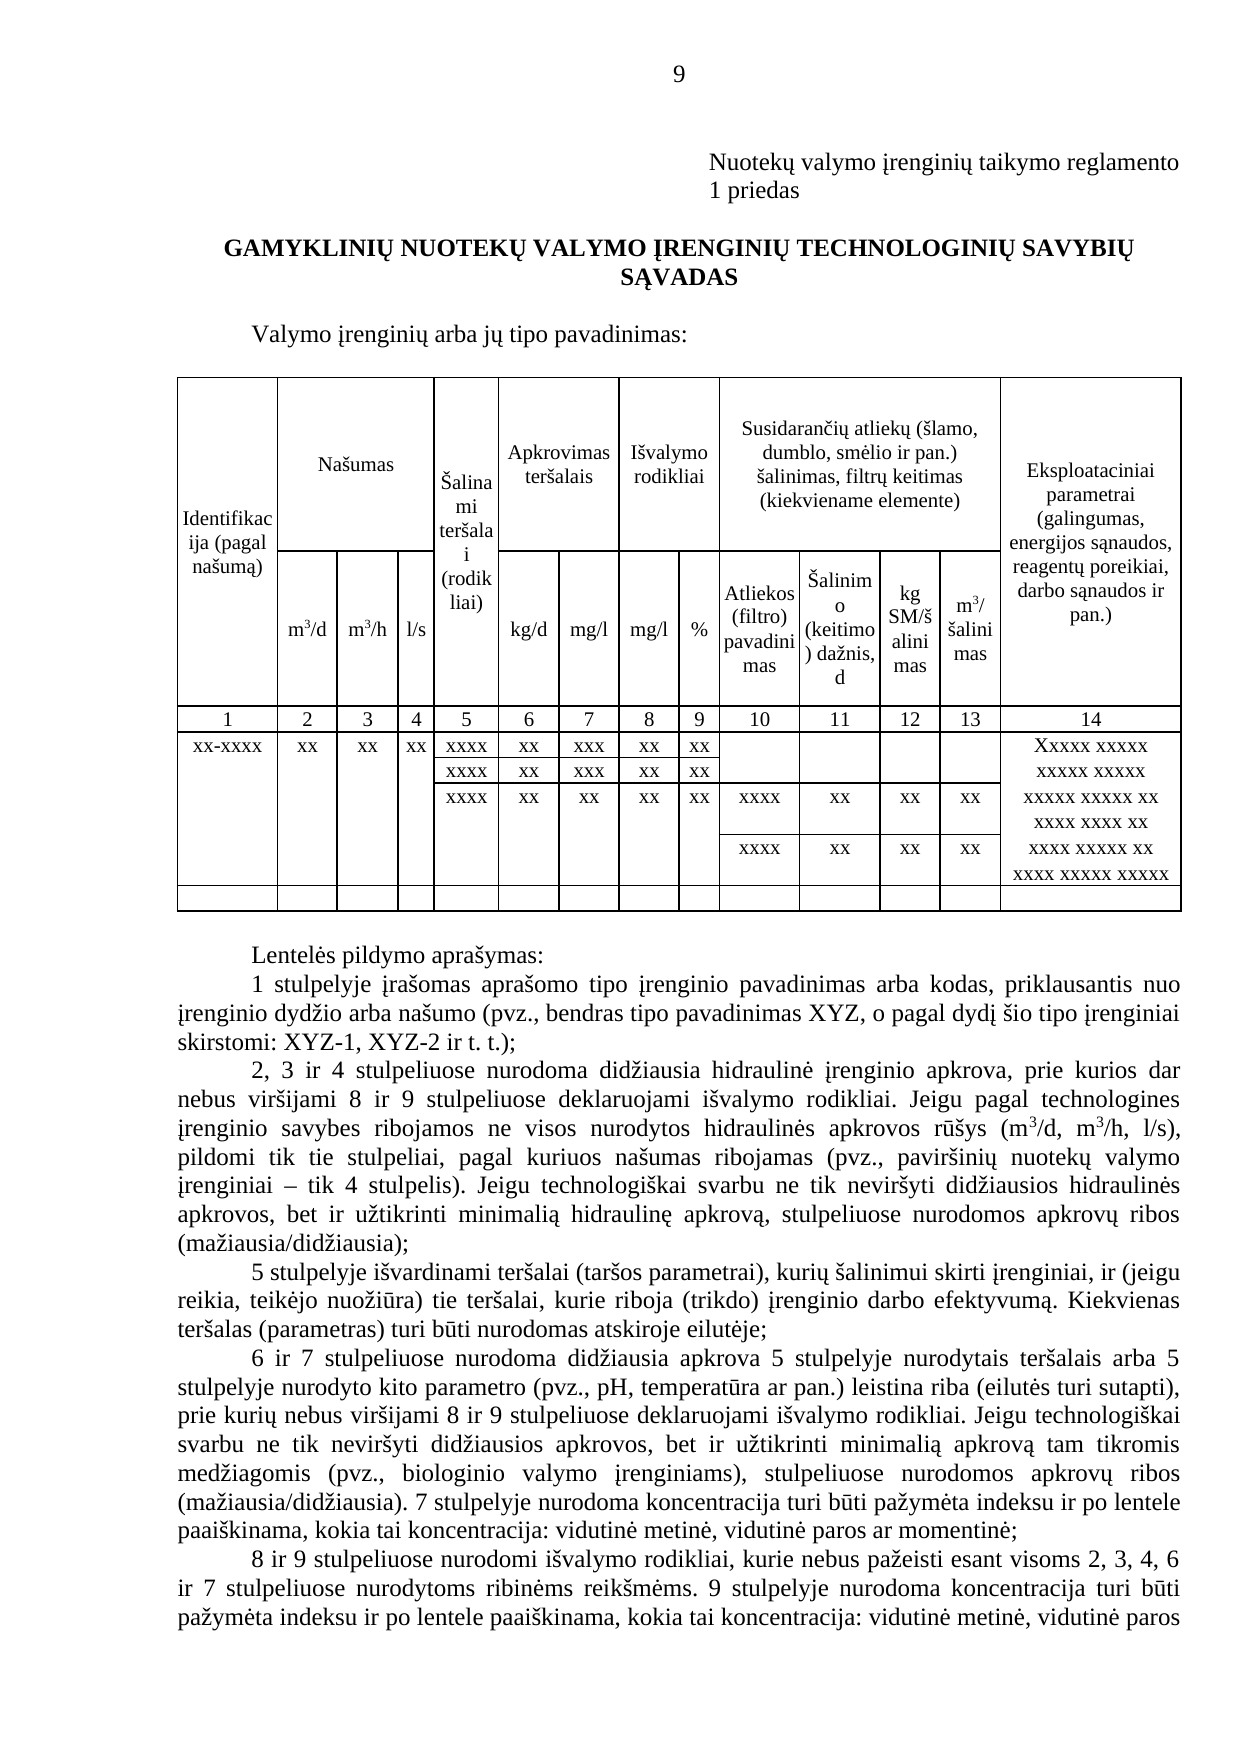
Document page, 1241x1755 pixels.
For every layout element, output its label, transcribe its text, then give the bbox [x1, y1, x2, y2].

table_cell 2 [278, 707, 282, 731]
table_cell xx [499, 733, 503, 757]
table_cell xx [560, 784, 618, 885]
table_cell xx [800, 784, 879, 833]
text 1 priedas [177, 176, 1181, 204]
table_header Našumas [278, 378, 433, 550]
text Lentelės pildymo aprašymas: [177, 941, 1181, 969]
table_cell 1 [273, 707, 277, 731]
table_cell [800, 757, 879, 782]
table_cell 9 [715, 707, 719, 731]
table_cell xx [715, 758, 719, 782]
table_cell xxxxx xxxxx xx [1001, 782, 1180, 808]
table_cell [800, 886, 804, 910]
table_cell m3/d [278, 552, 336, 705]
table_cell xx [715, 733, 719, 757]
table_cell Atliekos (filtro) pavadinimas [720, 552, 799, 705]
text 5 stulpelyje išvardinami teršalai (taršos parametrai), kurių šalinimui skirti įrenginiai, ir (jeigu reikia, teikėjo nuožiūra) tie teršalai, kurie riboja (trikdo) įrenginio darbo efektyvumą. Kiekvienas teršalas (parametras) turi būti nurodomas atskiroje eilutėje; [177, 1257, 1181, 1343]
table_cell xxxx [494, 733, 498, 757]
table_cell [554, 886, 558, 910]
text 6 ir 7 stulpeliuose nurodoma didžiausia apkrova 5 stulpelyje nurodytais teršalais arba 5 stulpelyje nurodyto kito parametro (pvz., pH, temperatūra ar pan.) leistina riba (eilutės turi sutapti), prie kurių nebus viršijami 8 ir 9 stulpeliuose deklaruojami išvalymo rodikliai. Jeigu technologiškai svarbu ne tik neviršyti didžiausios apkrovos, bet ir užtikrinti minimalią apkrovą tam tikromis medžiagomis (pvz., biologinio valymo įrenginiams), stulpeliuose nurodomos apkrovų ribos (mažiausia/didžiausia). 7 stulpelyje nurodoma koncentracija turi būti pažymėta indeksu ir po lentele paaiškinama, kokia tai koncentracija: vidutinė metinė, vidutinė paros ar momentinė; [177, 1343, 1181, 1544]
table_cell [881, 757, 939, 782]
table_cell xx [800, 835, 879, 885]
text Valymo įrenginių arba jų tipo pavadinimas: [177, 319, 1181, 348]
table_cell xx [499, 758, 503, 782]
text 8 ir 9 stulpeliuose nurodomi išvalymo rodikliai, kurie nebus pažeisti esant visoms 2, 3, 4, 6 ir 7 stulpeliuose nurodytoms ribinėms reikšmėms. 9 stulpelyje nurodoma koncentracija turi būti pažymėta indeksu ir po lentele paaiškinama, kokia tai koncentracija: vidutinė metinė, vidutinė paros [177, 1544, 1181, 1631]
table_cell [795, 886, 799, 910]
text 1 stulpelyje įrašomas aprašomo tipo įrenginio pavadinimas arba kodas, priklausantis nuo įrenginio dydžio arba našumo (pvz., bendras tipo pavadinimas XYZ, o pagal dydį šio tipo įrenginiai skirstomi: XYZ-1, XYZ-2 ir t. t.); [177, 969, 1181, 1056]
text Nuotekų valymo įrenginių taikymo reglamento [177, 147, 1181, 176]
table_cell Šalinimo (keitimo) dažnis, d [800, 552, 879, 705]
table_cell [715, 886, 719, 910]
table_cell xx [941, 835, 1000, 885]
table_cell xx [620, 784, 678, 885]
table_header Išvalymo rodikliai [620, 378, 719, 550]
table_cell 10 [795, 707, 799, 731]
table_cell m3/h [338, 552, 397, 705]
table_cell [800, 733, 804, 757]
table_cell xxxxx xxxxx [1001, 757, 1180, 782]
table_cell xx [499, 784, 558, 885]
table_cell xx [338, 733, 397, 885]
table_cell m3/šalinimas [941, 552, 1000, 705]
table_cell 11 [800, 707, 804, 731]
table_cell [720, 757, 799, 782]
table_cell [499, 886, 503, 910]
table_cell 6 [499, 707, 503, 731]
table_cell xxxx xxxx xx [1001, 808, 1180, 833]
table_cell [494, 886, 498, 910]
table_cell xx [278, 733, 336, 885]
table_cell kg/d [499, 552, 558, 705]
table_cell [795, 733, 799, 757]
table_cell xxxx [494, 758, 498, 782]
table_cell [273, 886, 277, 910]
table_cell xxxx [435, 784, 498, 885]
table_cell kg SM/šalinimas [881, 552, 939, 705]
table_cell xx [554, 758, 558, 782]
table_cell xx [680, 784, 719, 885]
table_cell [996, 886, 1000, 910]
table_cell xxxx [720, 835, 799, 885]
table_header Identifikacija (pagal našumą) [178, 378, 277, 705]
table_cell xx [399, 733, 433, 885]
table_cell [941, 757, 1000, 782]
text 2, 3 ir 4 stulpeliuose nurodoma didžiausia hidraulinė įrenginio apkrova, prie kurios dar nebus viršijami 8 ir 9 stulpeliuose deklaruojami išvalymo rodikliai. Jeigu pagal technologines įrenginio savybes ribojamos ne visos nurodytos hidraulinės apkrovos rūšys (m3/d, m3/h, l/s), pildomi tik tie stulpeliai, pagal kuriuos našumas ribojamas (pvz., paviršinių nuotekų valymo įrenginiai – tik 4 stulpelis). Jeigu technologiškai svarbu ne tik neviršyti didžiausios hidraulinės apkrovos, bet ir užtikrinti minimalią hidraulinę apkrovą, stulpeliuose nurodomos apkrovų ribos (mažiausia/didžiausia); [177, 1056, 1181, 1257]
table_cell l/s [399, 552, 433, 705]
table_cell 5 [494, 707, 498, 731]
table_cell xx [554, 733, 558, 757]
table_cell % [680, 552, 719, 705]
table_header Eksploataciniai parametrai (galingumas, energijos sąnaudos, reagentų poreikiai, darbo sąnaudos ir pan.) [1001, 378, 1180, 705]
table_cell xx-xxxx [178, 733, 277, 885]
table_header Susidarančių atliekų (šlamo, dumblo, smėlio ir pan.) šalinimas, filtrų keitimas (kiekviename elemente) [720, 378, 1000, 550]
table_cell xx [881, 835, 939, 885]
table_header Šalinami teršalai (rodikliai) [435, 378, 498, 705]
table_cell 13 [996, 707, 1000, 731]
table_cell xxxx xxxxx xxxxx [1001, 859, 1180, 885]
table_cell [996, 733, 1000, 757]
table_cell mg/l [620, 552, 678, 705]
table_cell xx [881, 784, 939, 833]
table_cell [278, 886, 282, 910]
text GAMYKLINIŲ NUOTEKŲ VALYMO ĮRENGINIŲ TECHNOLOGINIŲ SAVYBIŲ SĄVADAS [177, 233, 1181, 291]
table_cell 6 [554, 707, 558, 731]
table_cell mg/l [560, 552, 618, 705]
table_cell xxxx [720, 784, 799, 833]
table_cell xx [941, 784, 1000, 833]
table_header Apkrovimas teršalais [499, 378, 618, 550]
table_cell xxxx xxxxx xx [1001, 834, 1180, 859]
